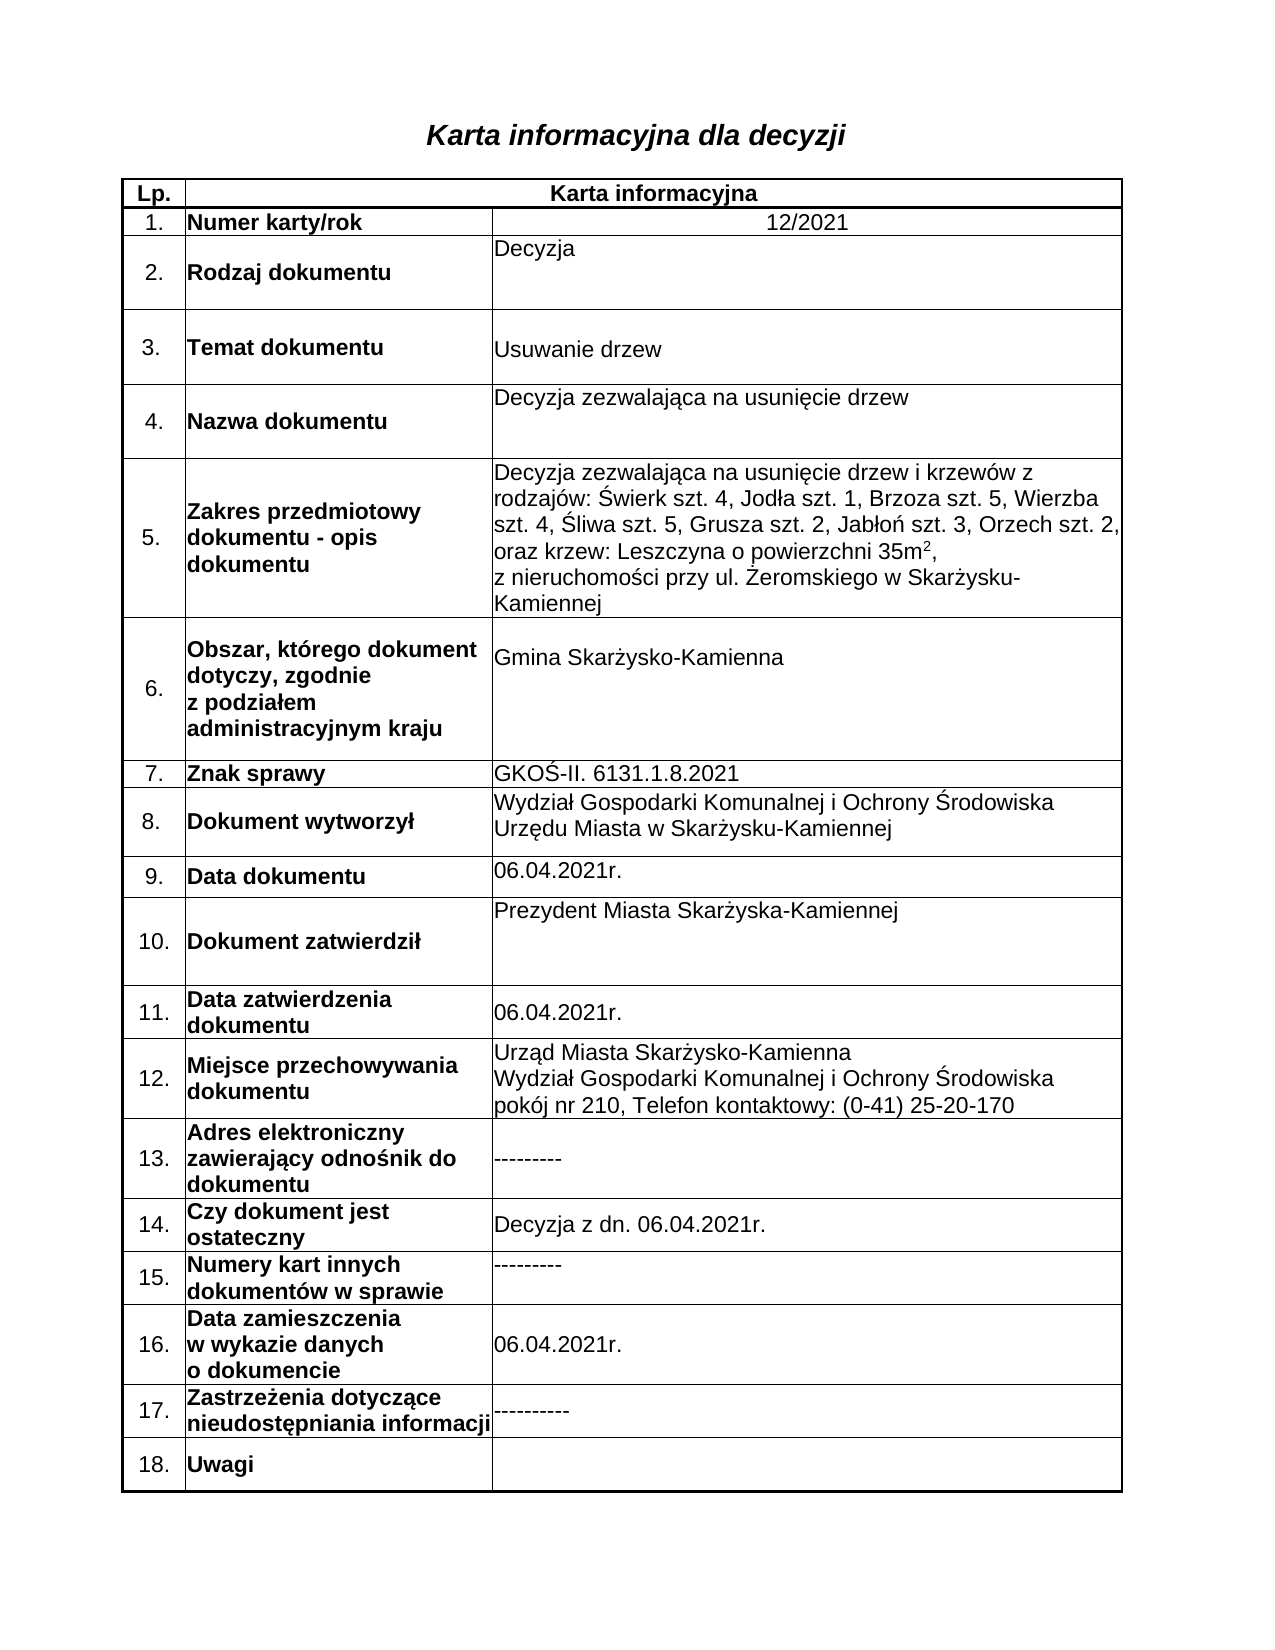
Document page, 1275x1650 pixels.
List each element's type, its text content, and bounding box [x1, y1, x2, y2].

table_cell ---------- [493, 1385, 1121, 1437]
table_cell 4. [124, 385, 185, 458]
table_cell 17. [124, 1385, 185, 1437]
table_cell 06.04.2021r. [493, 986, 1121, 1038]
table_cell 10. [124, 898, 185, 985]
table_cell 14. [124, 1199, 185, 1251]
table_cell Data dokumentu [186, 857, 492, 897]
table_cell Usuwanie drzew [493, 310, 1121, 384]
table_cell GKOŚ-II. 6131.1.8.2021 [493, 761, 1121, 787]
table_cell Gmina Skarżysko-Kamienna [493, 618, 1121, 760]
table_header Lp. [124, 180, 185, 206]
table_cell --------- [493, 1119, 1121, 1197]
table_cell 2. [124, 236, 185, 309]
table_cell 6. [124, 618, 185, 760]
table_cell Prezydent Miasta Skarżyska-Kamiennej [493, 898, 1121, 985]
table_cell Decyzja zezwalająca na usunięcie drzew [493, 385, 1121, 458]
table_cell 15. [124, 1252, 185, 1304]
table_cell 06.04.2021r. [493, 857, 1121, 897]
table_cell Zakres przedmiotowy dokumentu - opis dokumentu [186, 459, 492, 617]
table_cell 1. [124, 209, 185, 235]
table_cell 8. [124, 788, 185, 856]
table_cell 12. [124, 1039, 185, 1118]
table_cell Decyzja zezwalająca na usunięcie drzew i krzewów z rodzajów: Świerk szt. 4, Jodła szt. 1, Brzoza szt. 5, Wierzba szt. 4, Śliwa szt. 5, Grusza szt. 2, Jabłoń szt. 3, Orzech szt. 2, oraz krzew: Leszczyna o powierzchni 35m2, z nieruchomości przy ul. Żeromskiego w Skarżysku-Kamiennej [493, 459, 1121, 617]
table_cell [493, 1438, 1121, 1490]
table_cell --------- [493, 1252, 1121, 1304]
table_cell Temat dokumentu [186, 310, 492, 384]
table_cell Numer karty/rok [186, 209, 492, 235]
table_cell Nazwa dokumentu [186, 385, 492, 458]
table_cell Rodzaj dokumentu [186, 236, 492, 309]
table_cell Adres elektroniczny zawierający odnośnik do dokumentu [186, 1119, 492, 1197]
table_cell 12/2021 [493, 209, 1121, 235]
table_cell 18. [124, 1438, 185, 1490]
table_cell 13. [124, 1119, 185, 1197]
table_cell Znak sprawy [186, 761, 492, 787]
table_cell 16. [124, 1305, 185, 1383]
table_cell Data zatwierdzenia dokumentu [186, 986, 492, 1038]
table_cell 06.04.2021r. [493, 1305, 1121, 1383]
table_cell Czy dokument jest ostateczny [186, 1199, 492, 1251]
table_cell 3. [124, 310, 185, 384]
table_cell 7. [124, 761, 185, 787]
table_cell Decyzja z dn. 06.04.2021r. [493, 1199, 1121, 1251]
table_cell Dokument zatwierdził [186, 898, 492, 985]
table_cell Urząd Miasta Skarżysko-Kamienna Wydział Gospodarki Komunalnej i Ochrony Środowiska pokój nr 210, Telefon kontaktowy: (0-41) 25-20-170 [493, 1039, 1121, 1118]
table_cell Dokument wytworzył [186, 788, 492, 856]
table_cell Miejsce przechowywania dokumentu [186, 1039, 492, 1118]
table_cell Zastrzeżenia dotyczące nieudostępniania informacji [186, 1385, 492, 1437]
text Karta informacyjna dla decyzji [118, 118, 1157, 152]
table_cell 5. [124, 459, 185, 617]
table_cell Obszar, którego dokument dotyczy, zgodnie z podziałem administracyjnym kraju [186, 618, 492, 760]
table_cell Uwagi [186, 1438, 492, 1490]
table_cell 11. [124, 986, 185, 1038]
table_cell 9. [124, 857, 185, 897]
table_header Karta informacyjna [186, 180, 1121, 206]
table_cell Decyzja [493, 236, 1121, 309]
table_cell Wydział Gospodarki Komunalnej i Ochrony Środowiska Urzędu Miasta w Skarżysku-Kamiennej [493, 788, 1121, 856]
table_cell Numery kart innych dokumentów w sprawie [186, 1252, 492, 1304]
table_cell Data zamieszczenia w wykazie danych o dokumencie [186, 1305, 492, 1383]
